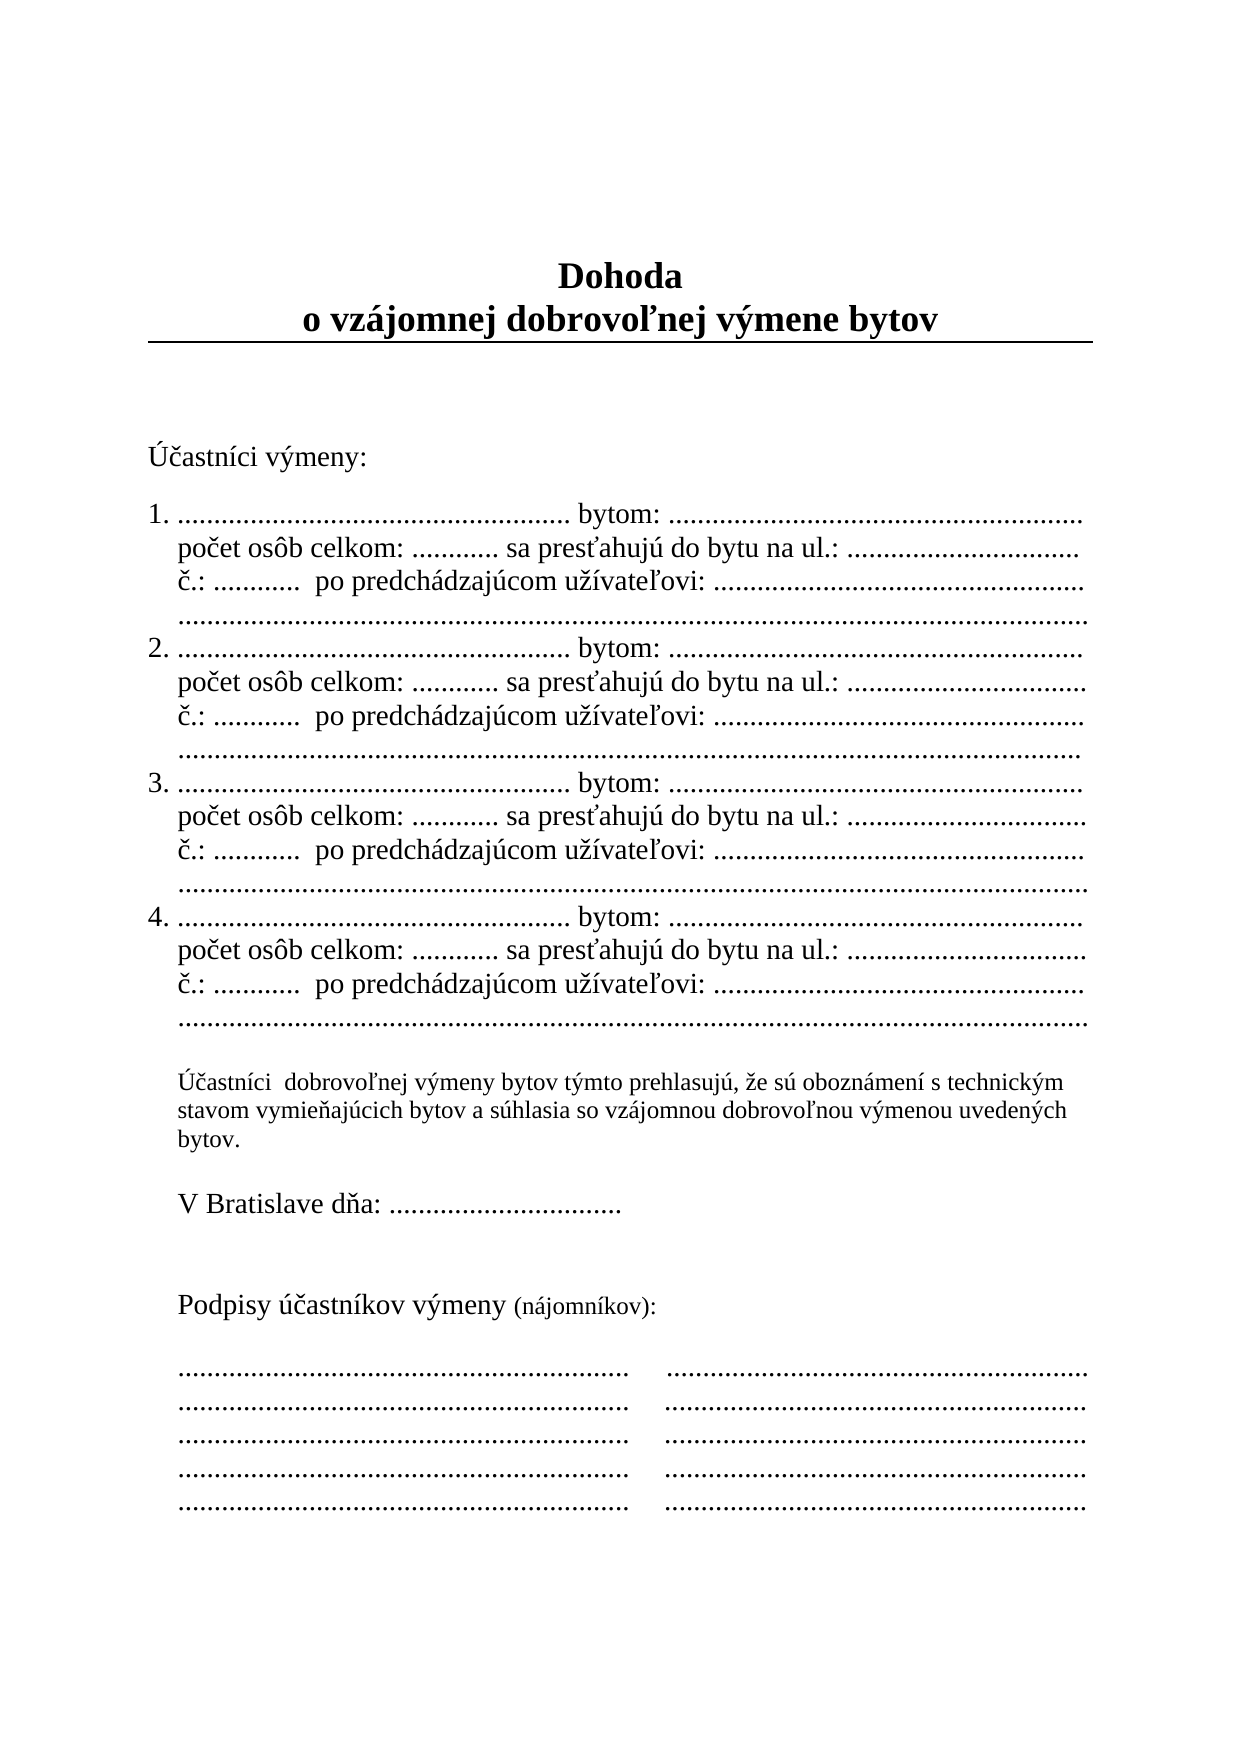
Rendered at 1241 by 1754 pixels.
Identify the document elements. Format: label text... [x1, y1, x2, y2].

text počet osôb celkom: ............ sa presťahujú do bytu na ul.: ................................. č.: ............ po predchádzajúcom užívateľovi: ................................................... [177, 798, 1093, 865]
text ............................................................................................................................ [148, 731, 1093, 765]
text 4. ...................................................... bytom: ......................................................... [148, 899, 1093, 932]
text počet osôb celkom: ............ sa presťahujú do bytu na ul.: ................................. č.: ............ po predchádzajúcom užívateľovi: ................................................... [177, 664, 1093, 731]
text 1. ...................................................... bytom: ......................................................... [148, 496, 1093, 530]
text ............................................................................................................................. [177, 597, 1093, 631]
text V Bratislave dňa: ................................ [148, 1186, 1093, 1220]
text 3. ...................................................... bytom: ......................................................... [148, 765, 1093, 798]
text o vzájomnej dobrovoľnej výmene bytov [148, 296, 1093, 341]
text Účastníci dobrovoľnej výmeny bytov týmto prehlasujú, že sú oboznámení s technickým stavom vymieňajúcich bytov a súhlasia so vzájomnou dobrovoľnou výmenou uvedených bytov. [177, 1067, 1093, 1153]
text Podpisy účastníkov výmeny (nájomníkov): [148, 1287, 1093, 1321]
text .............................................................. .......................................................... [148, 1383, 1093, 1416]
text Dohoda [148, 253, 1093, 296]
text počet osôb celkom: ............ sa presťahujú do bytu na ul.: ................................ č.: ............ po predchádzajúcom užívateľovi: ................................................... [177, 530, 1093, 597]
text .............................................................. .......................................................... [148, 1349, 1093, 1383]
text počet osôb celkom: ............ sa presťahujú do bytu na ul.: ................................. č.: ............ po predchádzajúcom užívateľovi: ................................................... [177, 932, 1093, 999]
text .............................................................. .......................................................... [148, 1483, 1093, 1517]
text ............................................................................................................................. [148, 865, 1093, 899]
text .............................................................. .......................................................... [148, 1416, 1093, 1450]
text ............................................................................................................................. [148, 999, 1093, 1033]
text 2. ...................................................... bytom: ......................................................... [148, 631, 1093, 664]
text Účastníci výmeny: [148, 439, 1093, 472]
text .............................................................. .......................................................... [148, 1450, 1093, 1483]
